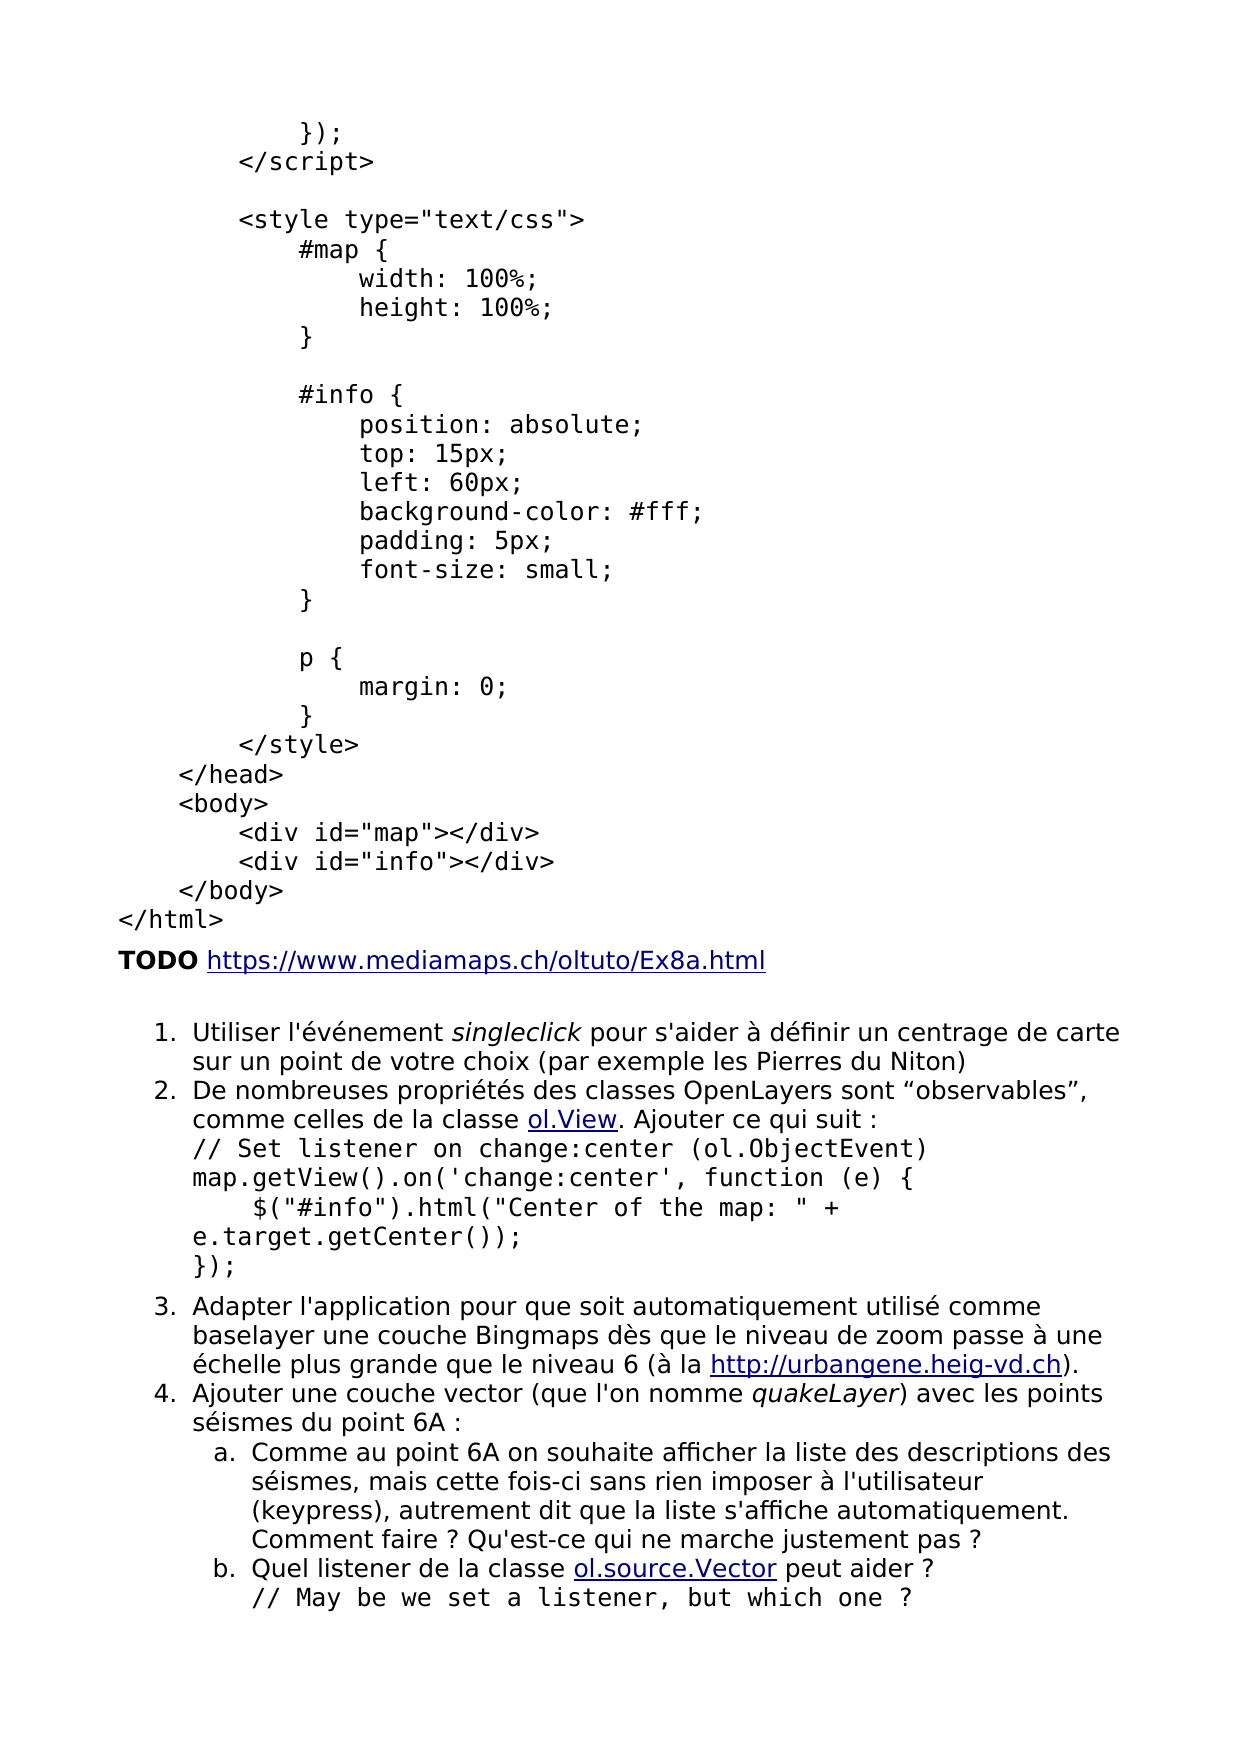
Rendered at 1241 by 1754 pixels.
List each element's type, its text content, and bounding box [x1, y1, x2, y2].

list Comme au point 6A on souhaite afficher la liste des descriptions des séismes, mais cette fois-ci sans rien imposer à l'utilisateur (keypress), autrement dit que la liste s'affiche automatiquement. Comment faire ? Qu'est-ce qui ne marche justement pas ? [236, 1438, 1122, 1554]
list // May be we set a listener, but which one ? [236, 1584, 1122, 1613]
list Ajouter une couche vector (que l'on nomme quakeLayer) avec les points séismes du point 6A : [177, 1379, 1122, 1438]
list De nombreuses propriétés des classes OpenLayers sont “observables”, comme celles de la classe ol.View. Ajouter ce qui suit : [177, 1076, 1122, 1134]
list Utiliser l'événement singleclick pour s'aider à définir un centrage de carte sur un point de votre choix (par exemple les Pierres du Niton) [177, 1018, 1122, 1076]
list Adapter l'application pour que soit automatiquement utilisé comme baselayer une couche Bingmaps dès que le niveau de zoom passe à une échelle plus grande que le niveau 6 (à la http://urbangene.heig-vd.ch). [177, 1292, 1122, 1379]
list // Set listener on change:center (ol.ObjectEvent) map.getView().on('change:center', function (e) { $("#info").html("Center of the map: " + e.target.getCenter()); }); [177, 1134, 1122, 1280]
text TODO https://www.mediamaps.ch/oltuto/Ex8a.html [118, 947, 1122, 976]
text }); </script> <style type="text/css"> #map { width: 100%; height: 100%; } #info { position: absolute; top: 15px; left: 60px; background-color: #fff; padding: 5px; font-size: small; } p { margin: 0; } </style> </head> <body> <div id="map"></div> <div id="info"></div> </body> </html> [118, 118, 1122, 935]
list Quel listener de la classe ol.source.Vector peut aider ? [236, 1554, 1122, 1584]
